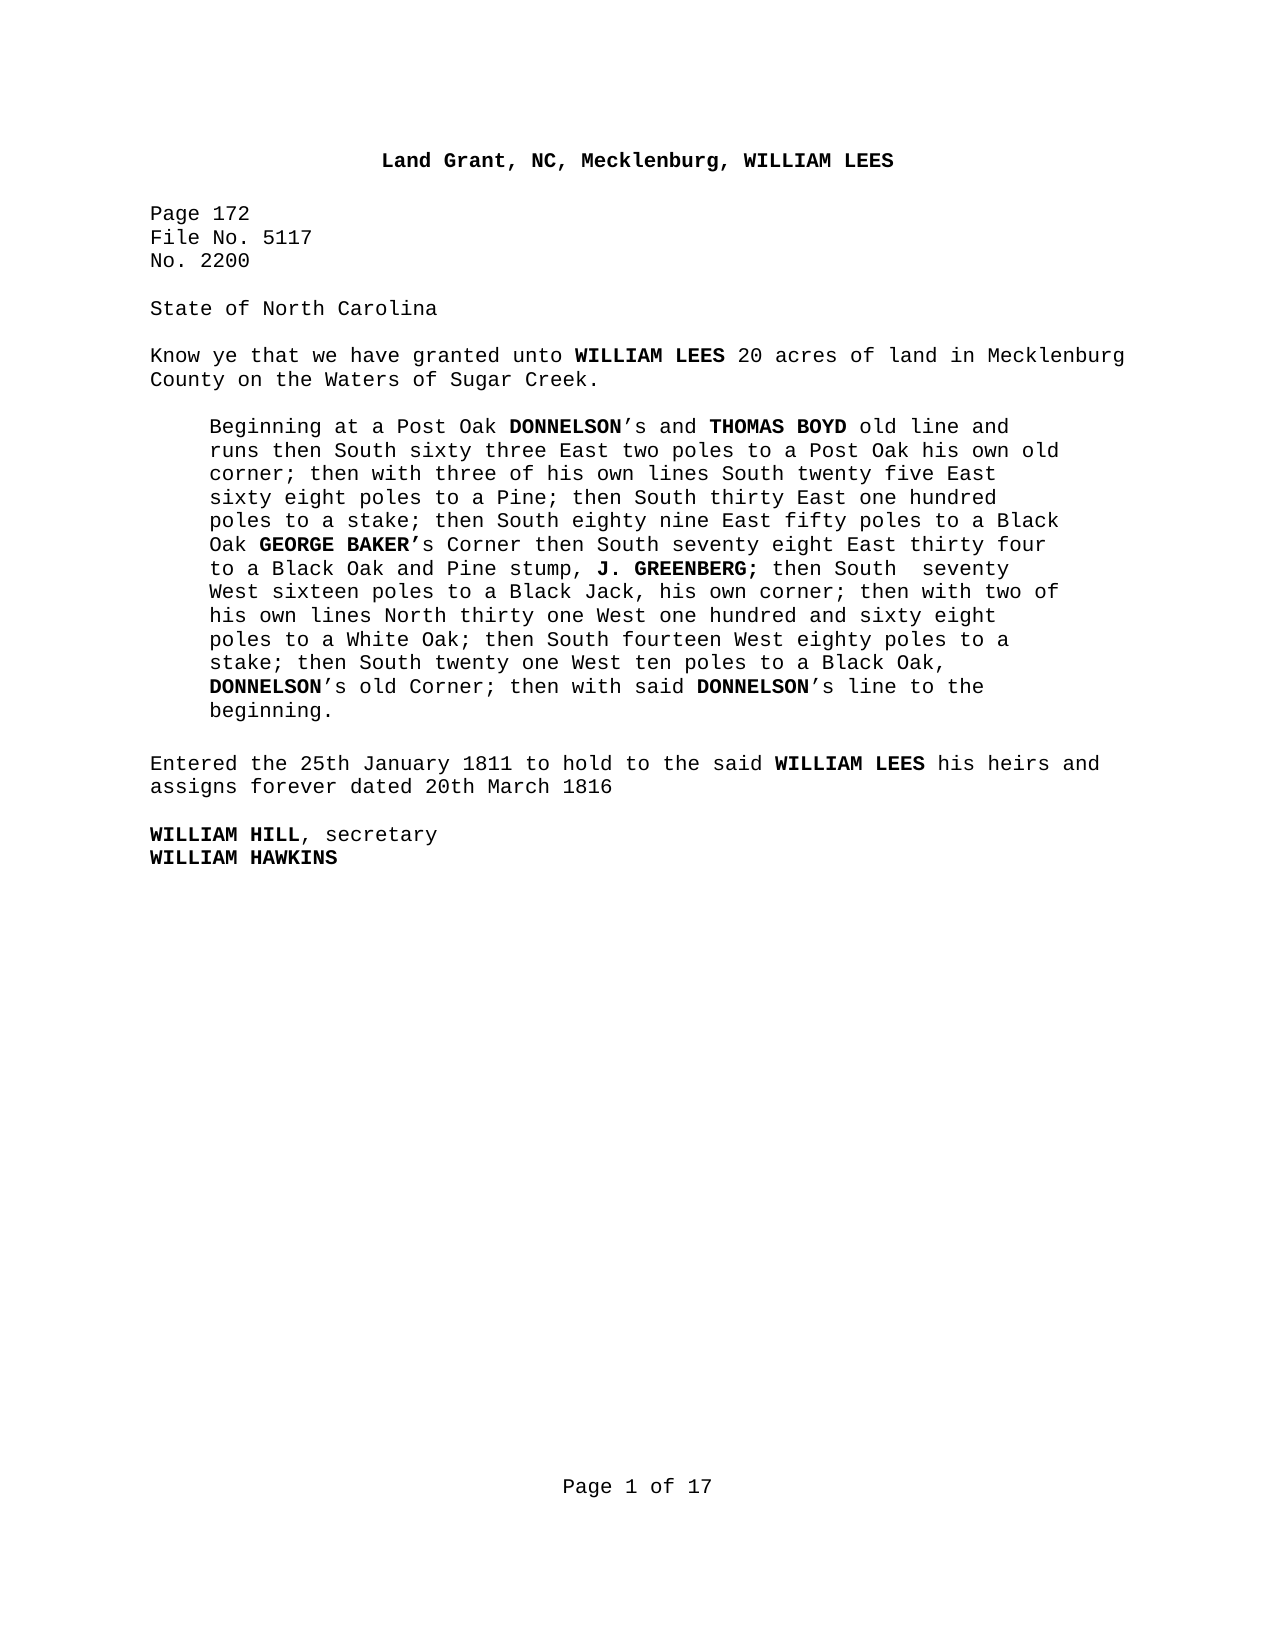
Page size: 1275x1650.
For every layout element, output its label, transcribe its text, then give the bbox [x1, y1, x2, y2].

text Beginning at a Post Oak Donnelson’s and Thomas Boyd old line and runs then South sixty three East two poles to a Post Oak his own old corner; then with three of his own lines South twenty five East sixty eight poles to a Pine; then South thirty East one hundred poles to a stake; then South eighty nine East fifty poles to a Black Oak George Baker’s Corner then South seventy eight East thirty four to a Black Oak and Pine stump, J. Greenberg; then South seventy West sixteen poles to a Black Jack, his own corner; then with two of his own lines North thirty one West one hundred and sixty eight poles to a White Oak; then South fourteen West eighty poles to a stake; then South twenty one West ten poles to a Black Oak, Donnelson’s old Corner; then with said Donnelson’s line to the beginning. [209, 416, 1066, 723]
text Know ye that we have granted unto William Lees 20 acres of land in Mecklenburg County on the Waters of Sugar Creek. [150, 345, 1125, 392]
text File No. 5117 [150, 227, 1125, 250]
text No. 2200 [150, 250, 1125, 274]
text State of North Carolina [150, 298, 1125, 321]
text William Hawkins [150, 847, 1125, 871]
text William Hill, secretary [150, 824, 1125, 847]
text Page 172 [150, 203, 1125, 227]
text Entered the 25th January 1811 to hold to the said William Lees his heirs and assigns forever dated 20th March 1816 [150, 753, 1125, 800]
